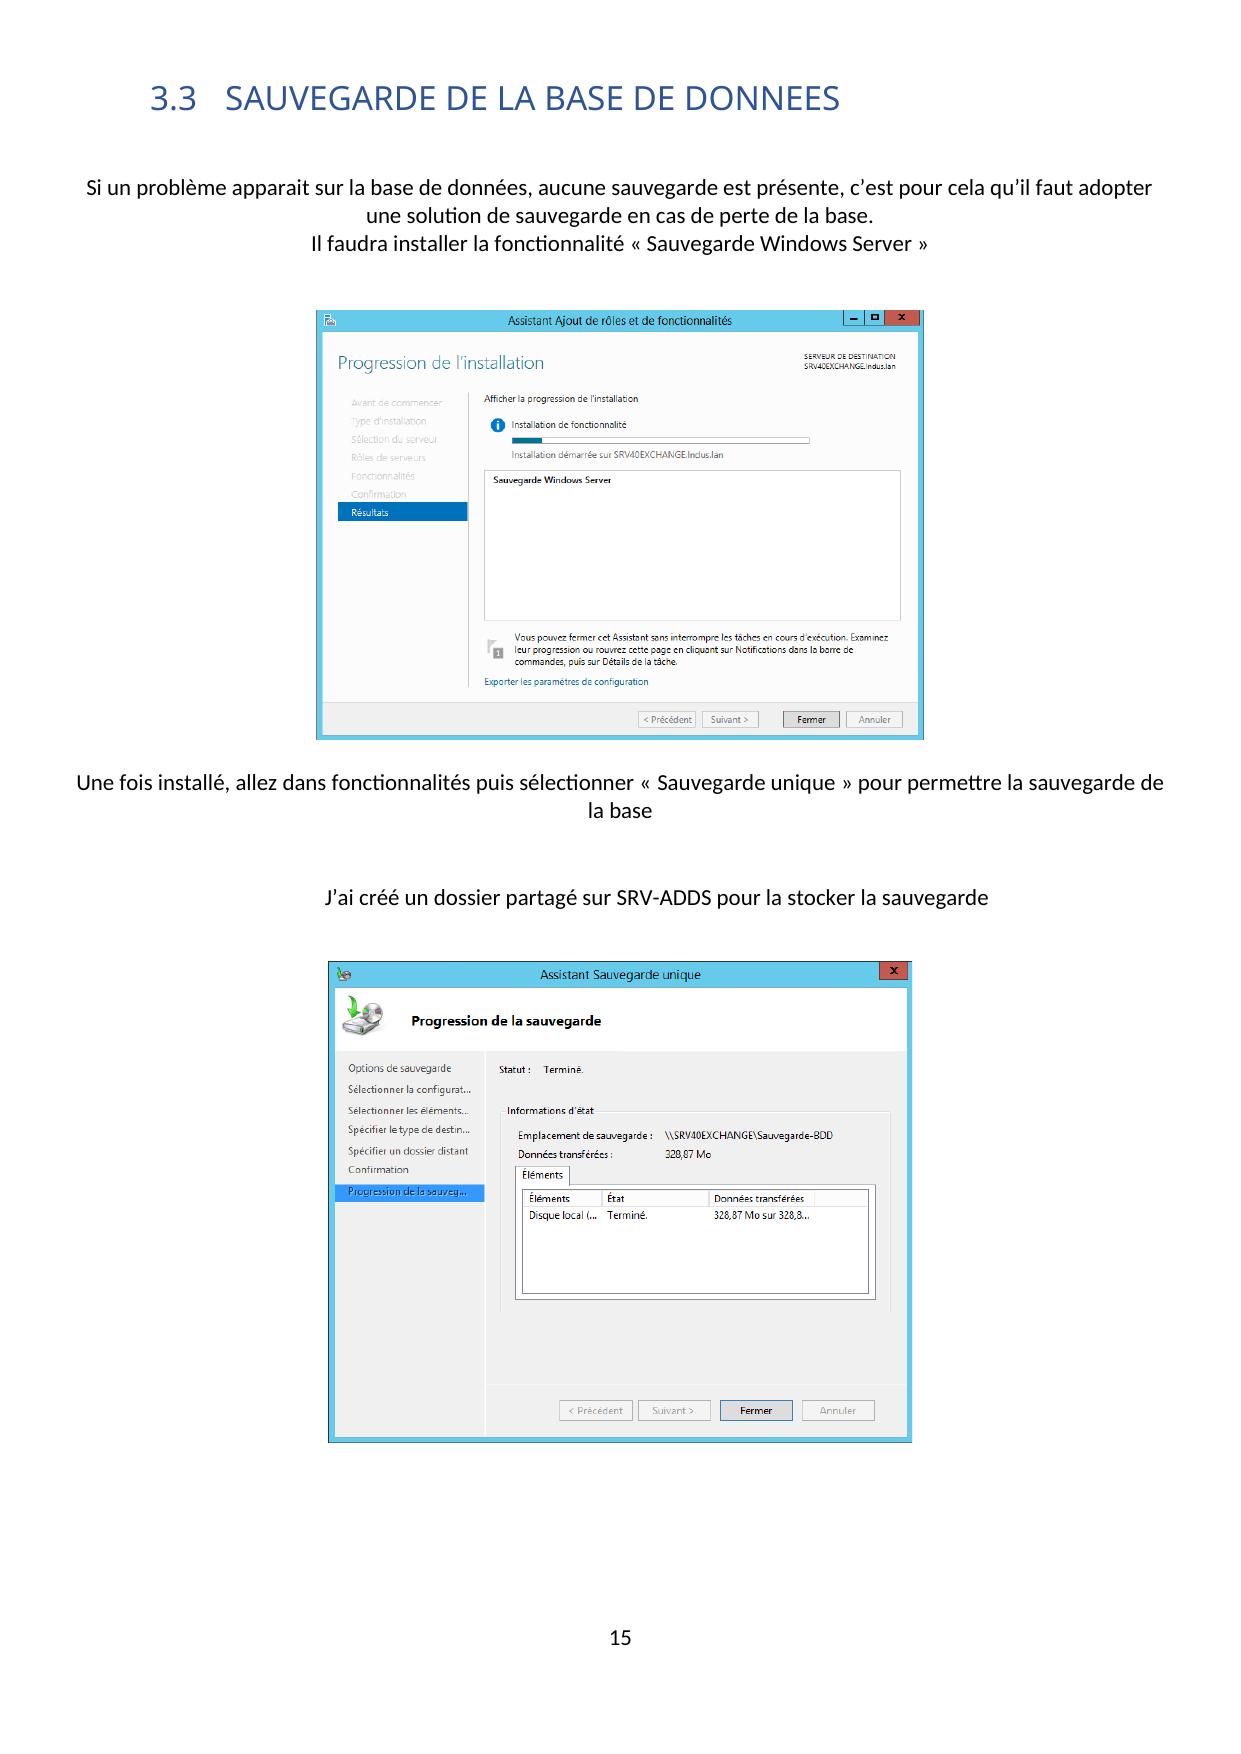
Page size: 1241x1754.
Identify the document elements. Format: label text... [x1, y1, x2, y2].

text Il faudra installer la fonctionnalité « Sauvegarde Windows Server » [75, 229, 1165, 257]
text J’ai créé un dossier partagé sur SRV-ADDS pour la stocker la sauvegarde [75, 883, 1165, 911]
text Une fois installé, allez dans fonctionnalités puis sélectionner « Sauvegarde unique » pour permettre la sauvegarde de la base [75, 768, 1165, 824]
text Si un problème apparait sur la base de données, aucune sauvegarde est présente, c’est pour cela qu’il faut adopter une solution de sauvegarde en cas de perte de la base. [75, 173, 1165, 229]
subtitle SAUVEGARDE DE LA BASE DE DONNEES [150, 75, 1165, 120]
